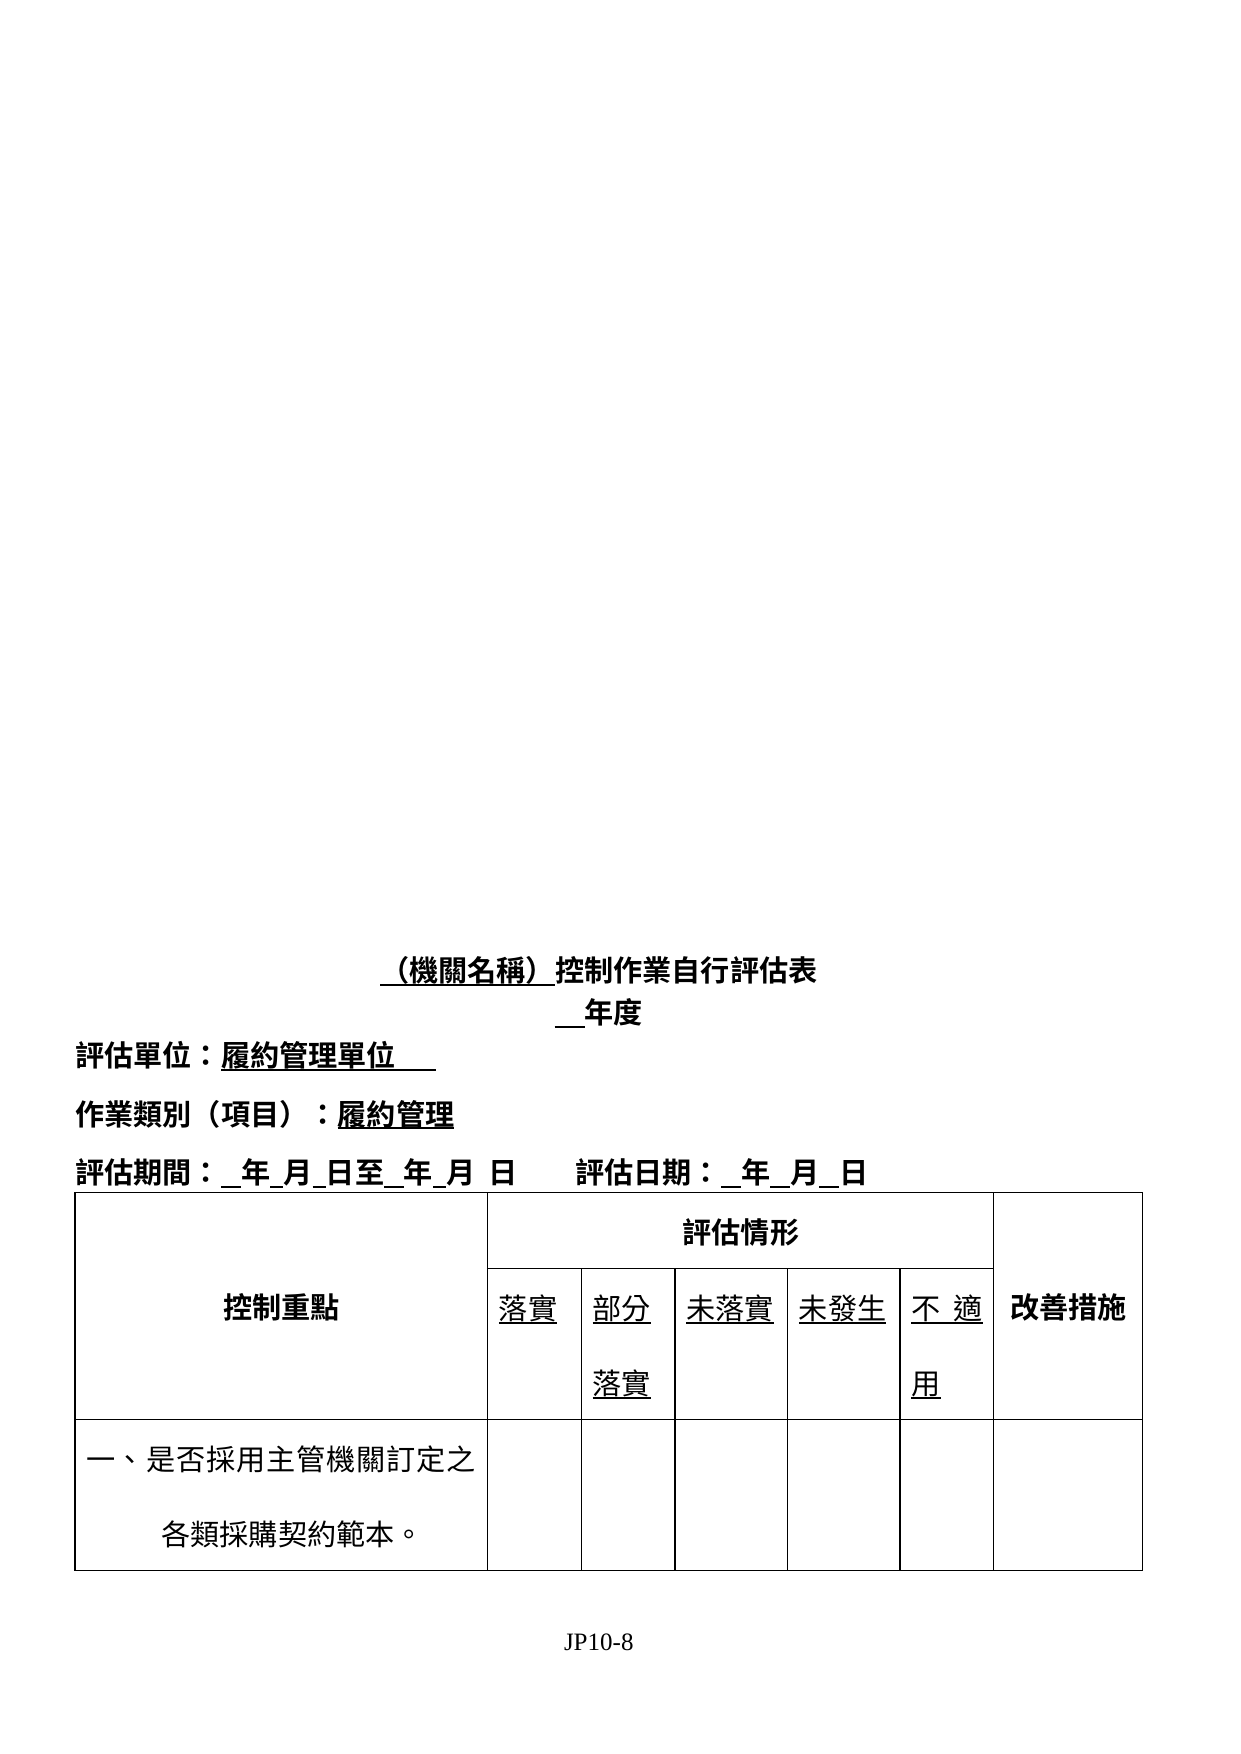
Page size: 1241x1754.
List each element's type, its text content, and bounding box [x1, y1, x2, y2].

text （機關名稱）控制作業自行評估表 [75, 948, 1122, 990]
table_cell [582, 1420, 674, 1570]
table_cell [994, 1420, 1142, 1570]
text 評估單位：履約管理單位 [75, 1032, 1122, 1075]
table_header 改善措施 [994, 1193, 1142, 1419]
table_cell 部分 落實 [582, 1269, 674, 1419]
table_cell 落實 [488, 1269, 581, 1419]
table_cell 不適用 [901, 1269, 993, 1419]
table_cell [788, 1420, 899, 1570]
table_header 控制重點 [76, 1193, 487, 1419]
text 年度 [75, 990, 1122, 1032]
table_cell 未落實 [676, 1269, 787, 1419]
table_cell [488, 1420, 581, 1570]
text 評估期間： 年 月 日至 年 月 日 評估日期： 年 月 日 [75, 1150, 1122, 1192]
table_cell [676, 1420, 787, 1570]
table_cell 是否採用主管機關訂定之各類採購契約範本。 得標廠商契約單價是否須依契約所定方式調整，調整後是否合理，是否無強以機關不合理之預算單價調整廠商標價單價，廠商標價單價有無不合理情形。 是否依契約約定支付契約價金。 契約變更或廠商申請展延履約期限，其實際情形是否合法、合理。 得標廠商如因不可抗力因素申請展延履約期限，所持事實及理由是否符合契約約定，對於履約進度有無實質影響。 查察得標廠商是否無轉包情形；分包廠商是否已依法登記或設立，是否具備履行契約分包事項能力；廠商履約人員是否無不適任之情形；是否無違反職業安全衛生規定；是否無違法僱用外籍勞工；履約標的來源是否合法；是否有保障勞工權益。 查察是否依契約約定之檢（試）驗、查驗或驗收程序、期限辦理。 廠商是否依契約辦理檢（試）驗；有無發現或預見廠商之履約瑕疵；查驗、測試或檢驗結果是否符合契約約定；其結果有無偽造變造情形。 廠商是否依契約所定保險內容投保；有無偽造變造保險文件情形。 查察廠商履約是否有契約所定不發還保證金之情形；廠商連帶保證書、保險單之有效期是否符合契約約定；連帶保證書、保險單有無偽造變造情形；契約金額、期限增加或延長時，保證金、保險單之金額及有效期是否配合調整。 契約變更，是否經機關及廠商雙方之合意，作成書面紀錄，並簽名或蓋章。 契約變更，是否依「採購契約變更或加減價核准監辦備查規定一覽表」辦理。 履約爭議發生後，是否迅速處理爭議。 [76, 1420, 487, 1570]
table_cell [901, 1420, 993, 1570]
text 作業類別（項目）：履約管理 [75, 1075, 1122, 1150]
table_cell 未發生 [788, 1269, 899, 1419]
table_header 評估情形 [488, 1193, 993, 1268]
